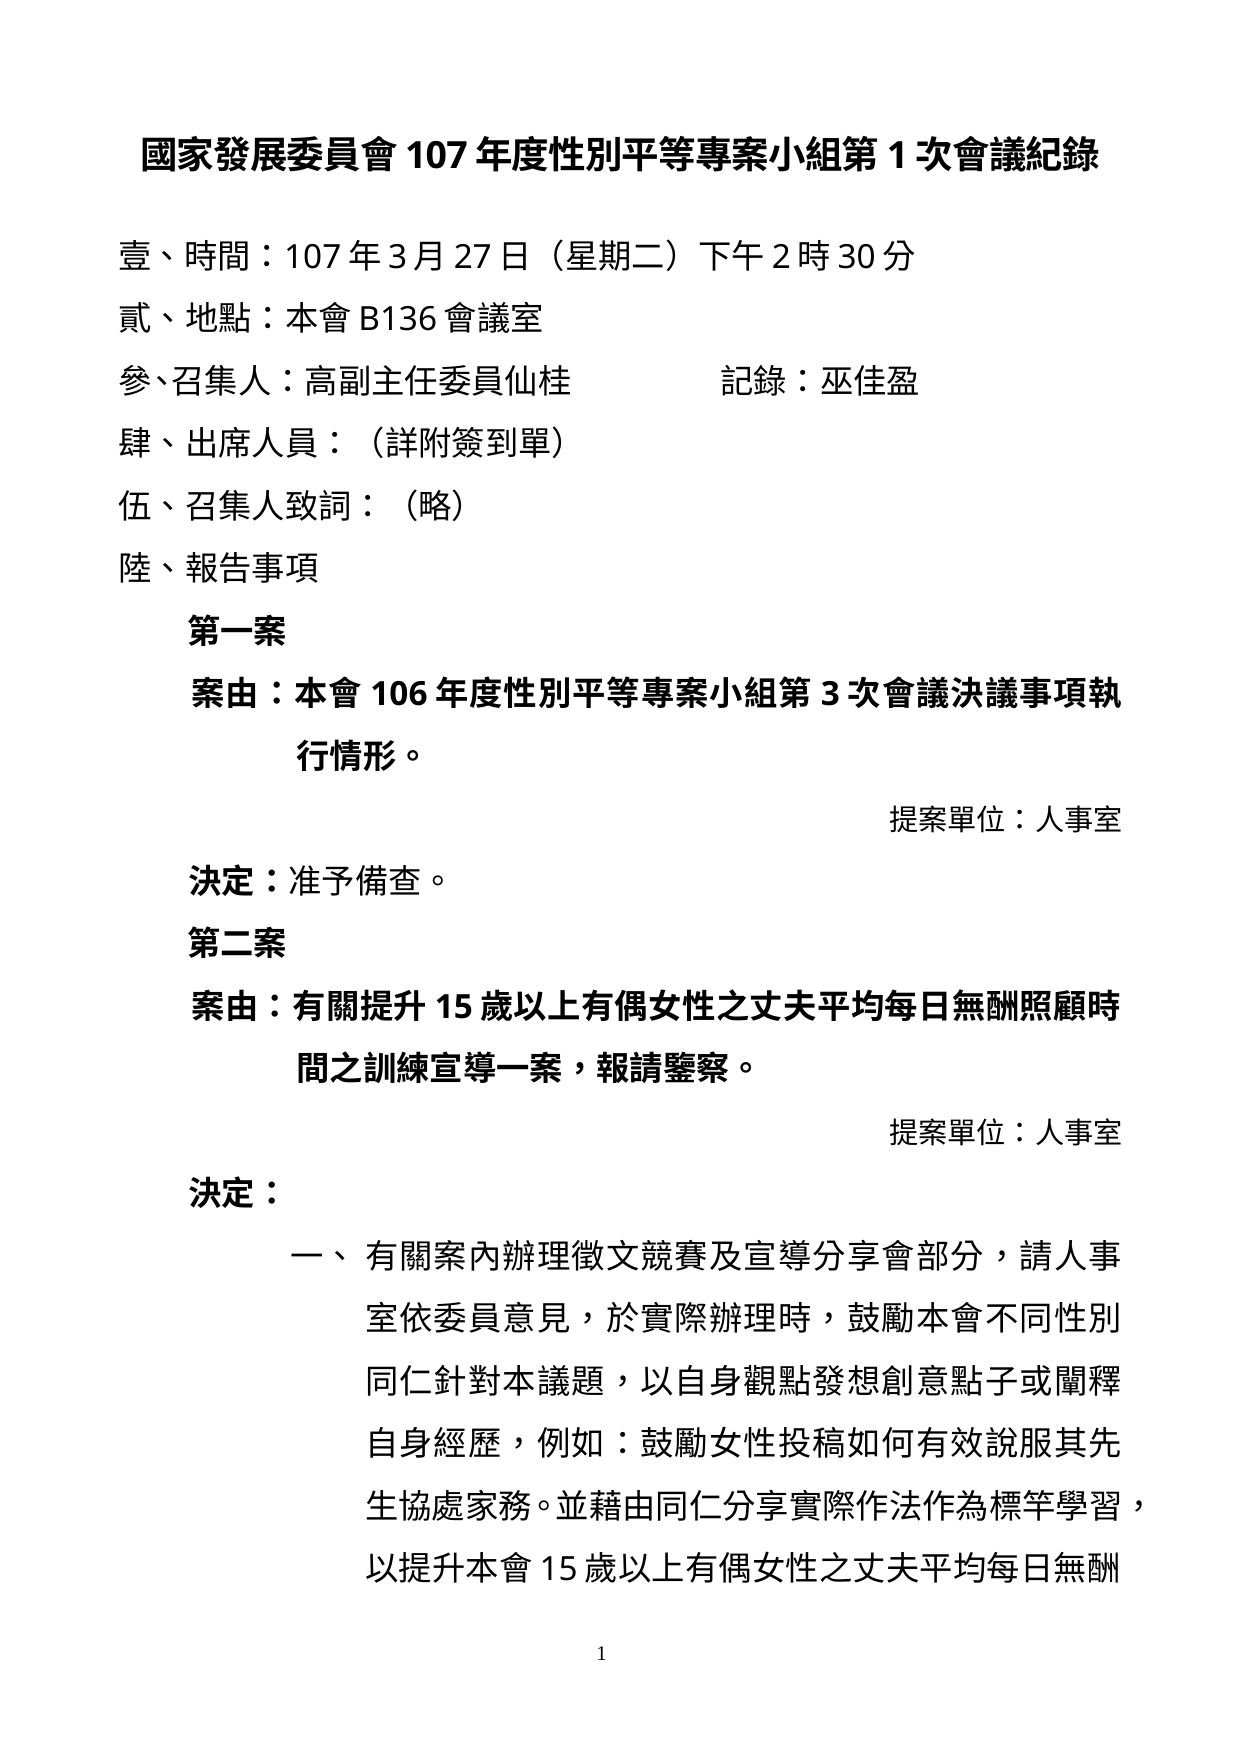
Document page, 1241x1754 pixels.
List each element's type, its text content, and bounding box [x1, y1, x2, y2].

text 參、召集人：高副主任委員仙桂 記錄：巫佳盈 [118, 343, 1122, 406]
text 第一案 [187, 593, 1122, 656]
text 國家發展委員會107年度性別平等專案小組第1次會議紀錄 [118, 118, 1122, 181]
text 第二案 [187, 906, 1122, 968]
text 伍、召集人致詞：（略） [118, 468, 1122, 531]
text 陸、報告事項 [118, 531, 1122, 593]
text 壹、時間：107年3月27日（星期二）下午2時30分 [118, 218, 1122, 281]
list 有關案內辦理徵文競賽及宣導分享會部分，請人事室依委員意見，於實際辦理時，鼓勵本會不同性別同仁針對本議題，以自身觀點發想創意點子或闡釋自身經歷，例如：鼓勵女性投稿如何有效說服其先生協處家務。並藉由同仁分享實際作法作為標竿學習，以提升本會15歲以上有偶女性之丈夫平均每日無酬照顧時間。 [290, 1218, 1122, 1593]
text 貳、地點：本會B136會議室 [118, 281, 1122, 343]
text 提案單位：人事室 [188, 1093, 1122, 1156]
text 肆、出席人員：（詳附簽到單） [118, 406, 1122, 468]
text 決定：准予備查。 [188, 843, 1122, 906]
text 提案單位：人事室 [188, 781, 1122, 843]
text 案由：有關提升15歲以上有偶女性之丈夫平均每日無酬照顧時間之訓練宣導一案，報請鑒察。 [191, 968, 1122, 1093]
text 案由：本會106年度性別平等專案小組第3次會議決議事項執行情形。 [191, 656, 1122, 781]
text 決定： [188, 1156, 1122, 1218]
